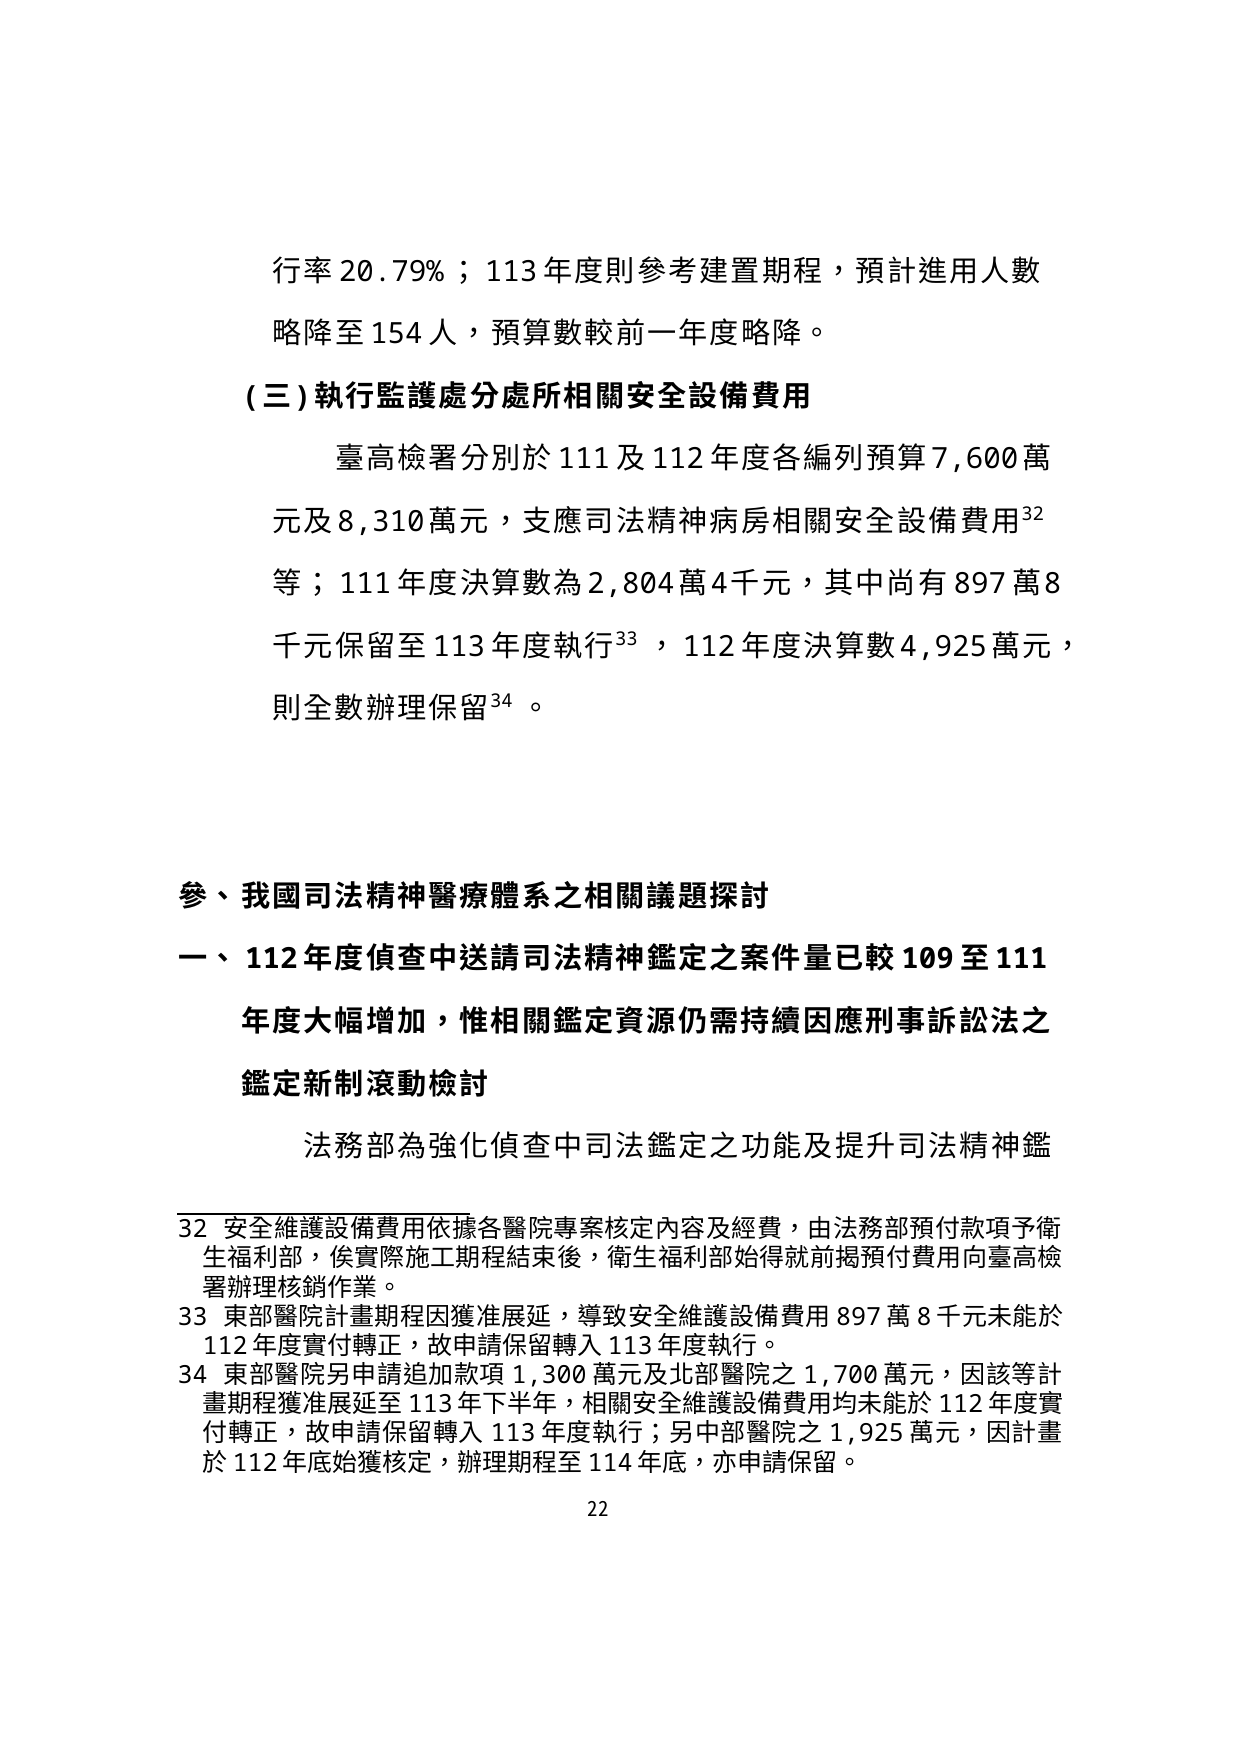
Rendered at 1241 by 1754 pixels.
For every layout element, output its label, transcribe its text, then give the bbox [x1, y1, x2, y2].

text 東部醫院計畫期程因獲准展延，導致安全維護設備費用897萬8千元未能於112年度實付轉正，故申請保留轉入113年度執行。 [177, 1302, 1063, 1360]
text 行率20.79%；113年度則參考建置期程，預計進用人數略降至154人，預算數較前一年度略降。 [266, 227, 1063, 352]
text 參、我國司法精神醫療體系之相關議題探討 [177, 852, 1063, 915]
text 臺高檢署分別於111及112年度各編列預算7,600萬元及8,310萬元，支應司法精神病房相關安全設備費用等；111年度決算數為2,804萬4千元，其中尚有897萬8千元保留至113年度執行，112年度決算數4,925萬元，則全數辦理保留。 [266, 415, 1063, 727]
text (三)執行監護處分處所相關安全設備費用 [236, 352, 1063, 415]
text 東部醫院另申請追加款項1,300萬元及北部醫院之1,700萬元，因該等計畫期程獲准展延至113年下半年，相關安全維護設備費用均未能於112年度實付轉正，故申請保留轉入113年度執行；另中部醫院之1,925萬元，因計畫於112年底始獲核定，辦理期程至114年底，亦申請保留。 [177, 1360, 1063, 1477]
text 一、112年度偵查中送請司法精神鑑定之案件量已較109至111年度大幅增加，惟相關鑑定資源仍需持續因應刑事訴訟法之鑑定新制滾動檢討 [177, 915, 1063, 1102]
text 安全維護設備費用依據各醫院專案核定內容及經費，由法務部預付款項予衛生福利部，俟實際施工期程結束後，衛生福利部始得就前揭預付費用向臺高檢署辦理核銷作業。 [177, 1214, 1063, 1302]
text 法務部為強化偵查中司法鑑定之功能及提升司法精神鑑定品質，使檢察官對於被告行為有無責任能力詳加調查認定，於110年10月訂定「偵查中司法精神鑑定機制精進方案」，並函知各地方檢察署檢察官參考運用，該方案並明定衛生福利部應建立司法精神鑑定參考名冊、擬定收費參考基準及相關訓練課程、課綱與認證機制等。經查： [236, 1102, 1063, 1165]
